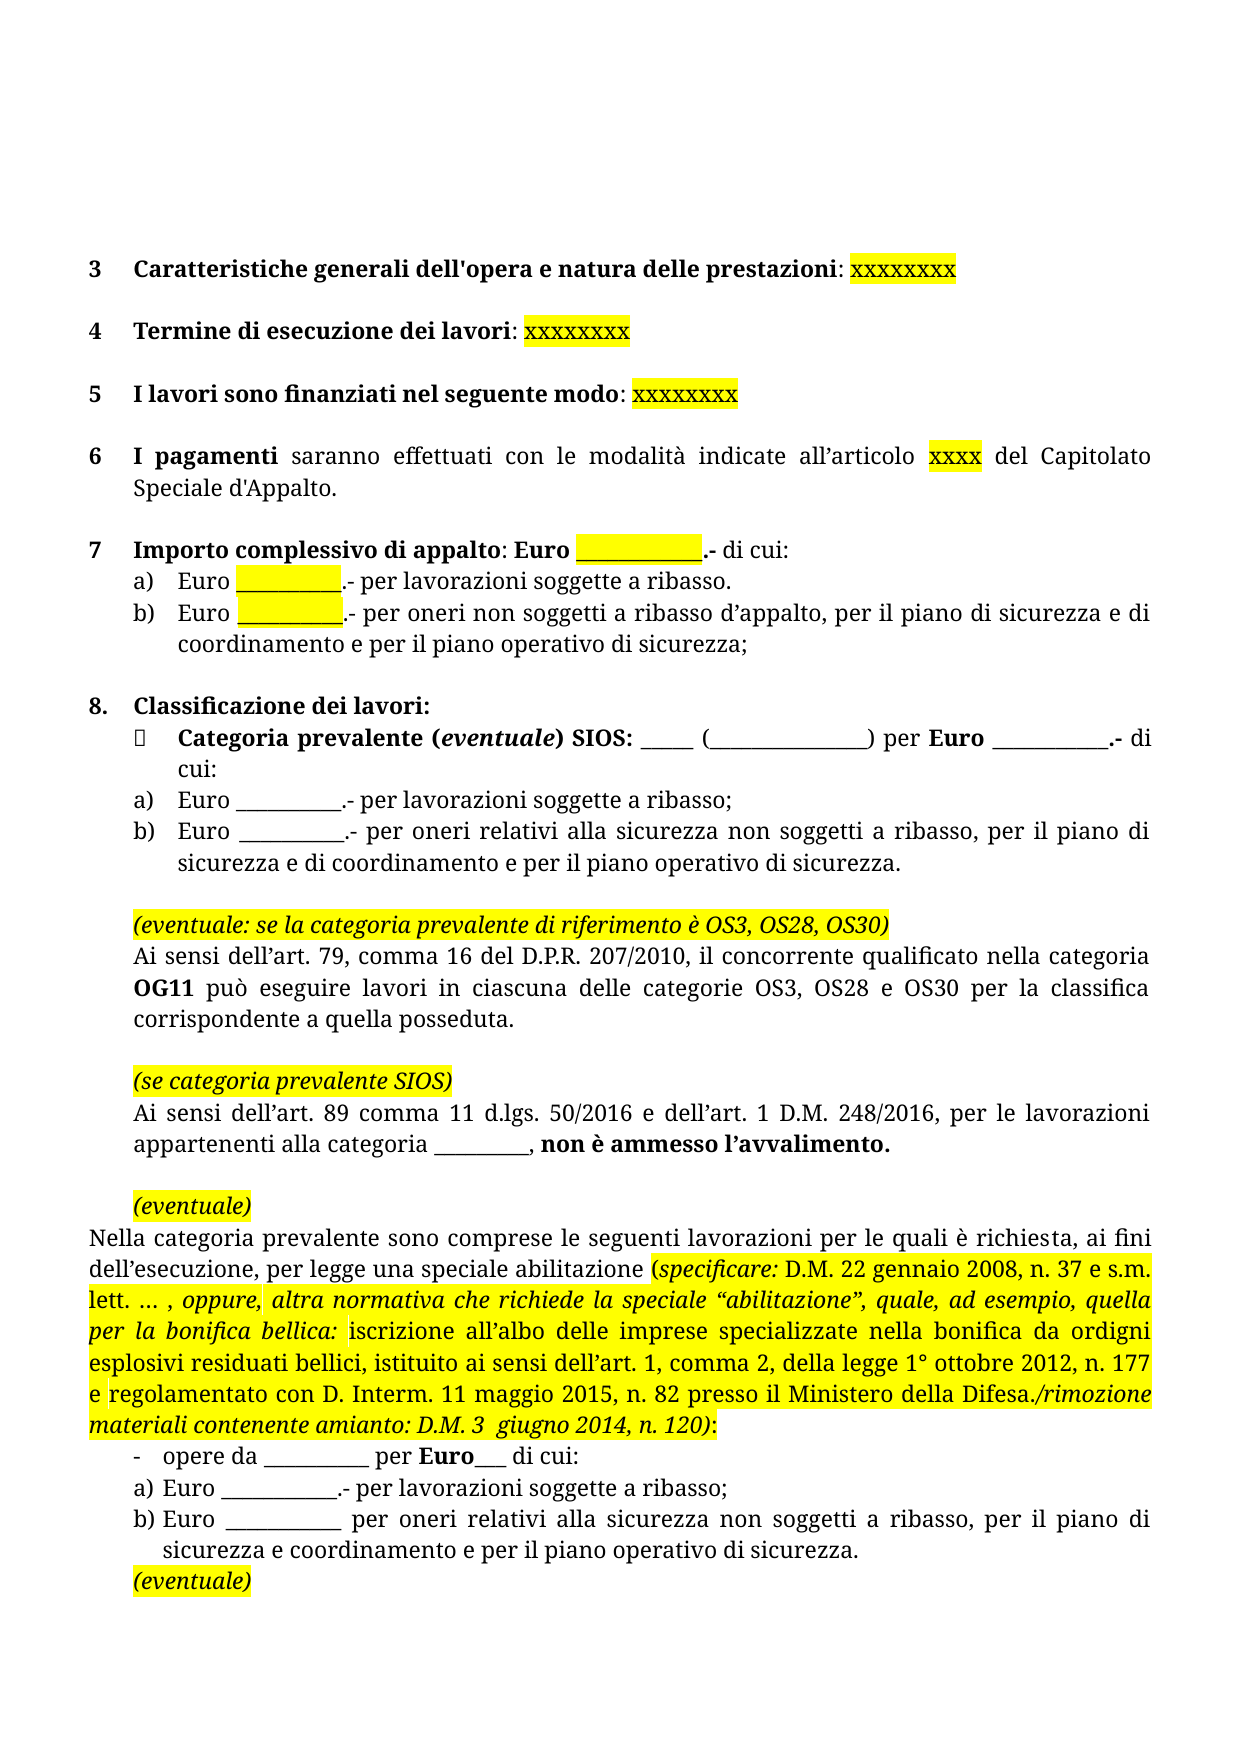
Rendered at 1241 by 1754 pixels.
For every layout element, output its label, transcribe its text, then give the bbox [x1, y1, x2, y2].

text b) Euro __________.- per oneri non soggetti a ribasso d’appalto, per il piano di sicurezza e di coordinamento e per il piano operativo di sicurezza; [133, 597, 1152, 659]
text  Categoria prevalente (eventuale) SIOS: _____ (_______________) per Euro ___________.- di cui: [133, 722, 1152, 784]
text 5 I lavori sono finanziati nel seguente modo: xxxxxxxx [89, 378, 1152, 409]
text b) Euro ___________ per oneri relativi alla sicurezza non soggetti a ribasso, per il piano di sicurezza e coordinamento e per il piano operativo di sicurezza. [133, 1503, 1152, 1565]
text (se categoria prevalente SIOS) [133, 1065, 1152, 1097]
text Ai sensi dell’art. 89 comma 11 d.lgs. 50/2016 e dell’art. 1 D.M. 248/2016, per le lavorazioni appartenenti alla categoria _________, non è ammesso l’avvalimento. [133, 1097, 1152, 1159]
text a) Euro __________.- per lavorazioni soggette a ribasso; [133, 784, 1152, 815]
text 3 Caratteristiche generali dell'opera e natura delle prestazioni: xxxxxxxx [89, 253, 1152, 284]
text a) Euro __________.- per lavorazioni soggette a ribasso. [133, 565, 1152, 597]
text - opere da __________ per Euro___ di cui: [133, 1440, 1152, 1472]
text 4 Termine di esecuzione dei lavori: xxxxxxxx [89, 315, 1152, 347]
text Nella categoria prevalente sono comprese le seguenti lavorazioni per le quali è richiesta, ai fini dell’esecuzione, per legge una speciale abilitazione (specificare: D.M. 22 gennaio 2008, n. 37 e s.m. lett. … , oppure, altra normativa che richiede la speciale “abilitazione”, quale, ad esempio, quella per la bonifica bellica: iscrizione all’albo delle imprese specializzate nella bonifica da ordigni esplosivi residuati bellici, istituito ai sensi dell’art. 1, comma 2, della legge 1° ottobre 2012, n. 177 e regolamentato con D. Interm. 11 maggio 2015, n. 82 presso il Ministero della Difesa./rimozione materiali contenente amianto: D.M. 3 giugno 2014, n. 120): [89, 1222, 1152, 1440]
text 8. Classificazione dei lavori: [89, 690, 1152, 722]
text (eventuale) [133, 1565, 1152, 1597]
text a) Euro ___________.- per lavorazioni soggette a ribasso; [133, 1472, 1152, 1503]
text 7 Importo complessivo di appalto: Euro ____________.- di cui: [89, 534, 1152, 565]
text (eventuale: se la categoria prevalente di riferimento è OS3, OS28, OS30) [133, 909, 1152, 940]
text (eventuale) [133, 1190, 1152, 1222]
text Ai sensi dell’art. 79, comma 16 del D.P.R. 207/2010, il concorrente qualificato nella categoria OG11 può eseguire lavori in ciascuna delle categorie OS3, OS28 e OS30 per la classifica corrispondente a quella posseduta. [133, 940, 1152, 1034]
text b) Euro __________.- per oneri relativi alla sicurezza non soggetti a ribasso, per il piano di sicurezza e di coordinamento e per il piano operativo di sicurezza. [133, 815, 1152, 878]
text 6 I pagamenti saranno effettuati con le modalità indicate all’articolo xxxx del Capitolato Speciale d'Appalto. [89, 440, 1152, 503]
